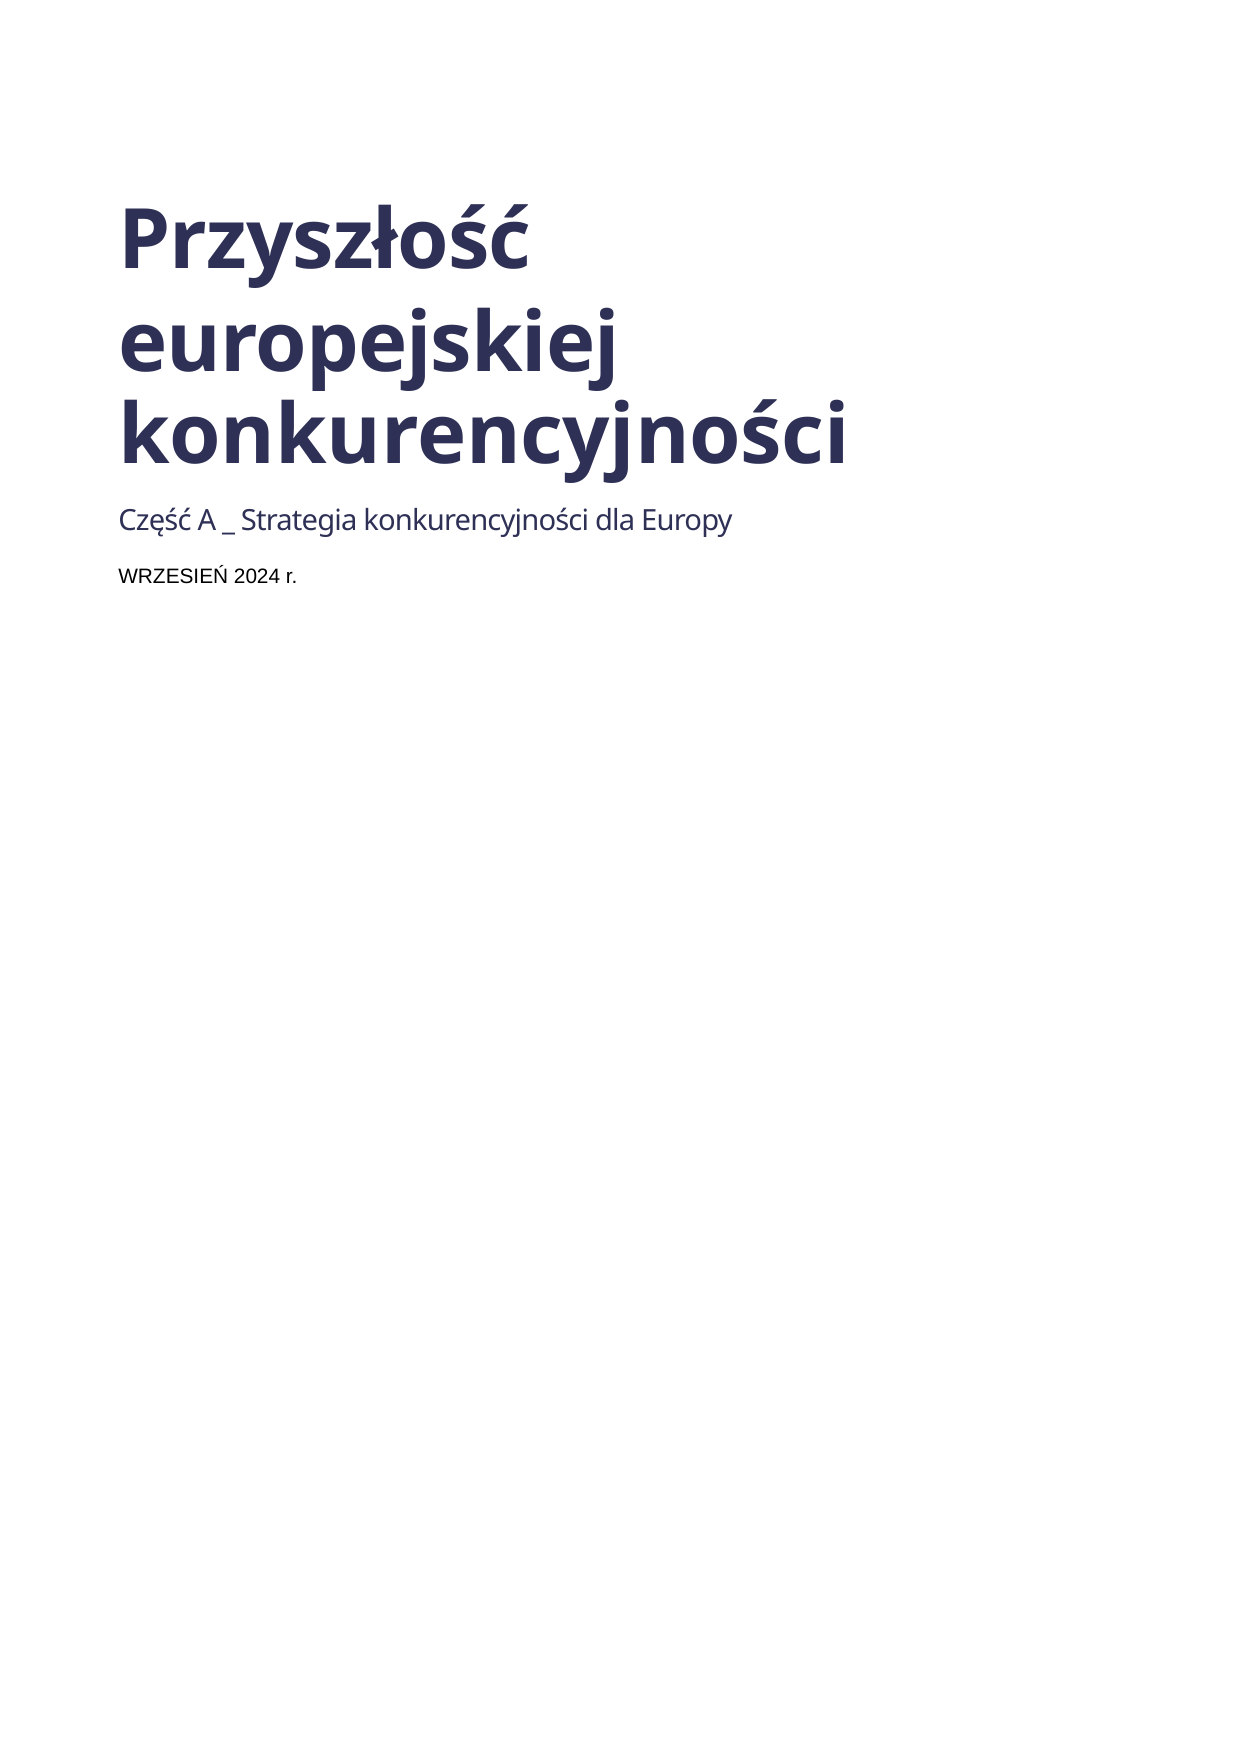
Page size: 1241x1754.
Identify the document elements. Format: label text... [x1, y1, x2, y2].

text Część A _ Strategia konkurencyjności dla Europy [118, 490, 1122, 540]
text europejskiej konkurencyjności [118, 298, 1122, 482]
text Przyszłość [118, 148, 1122, 298]
text WRZESIEŃ 2024 r. [118, 564, 1122, 588]
